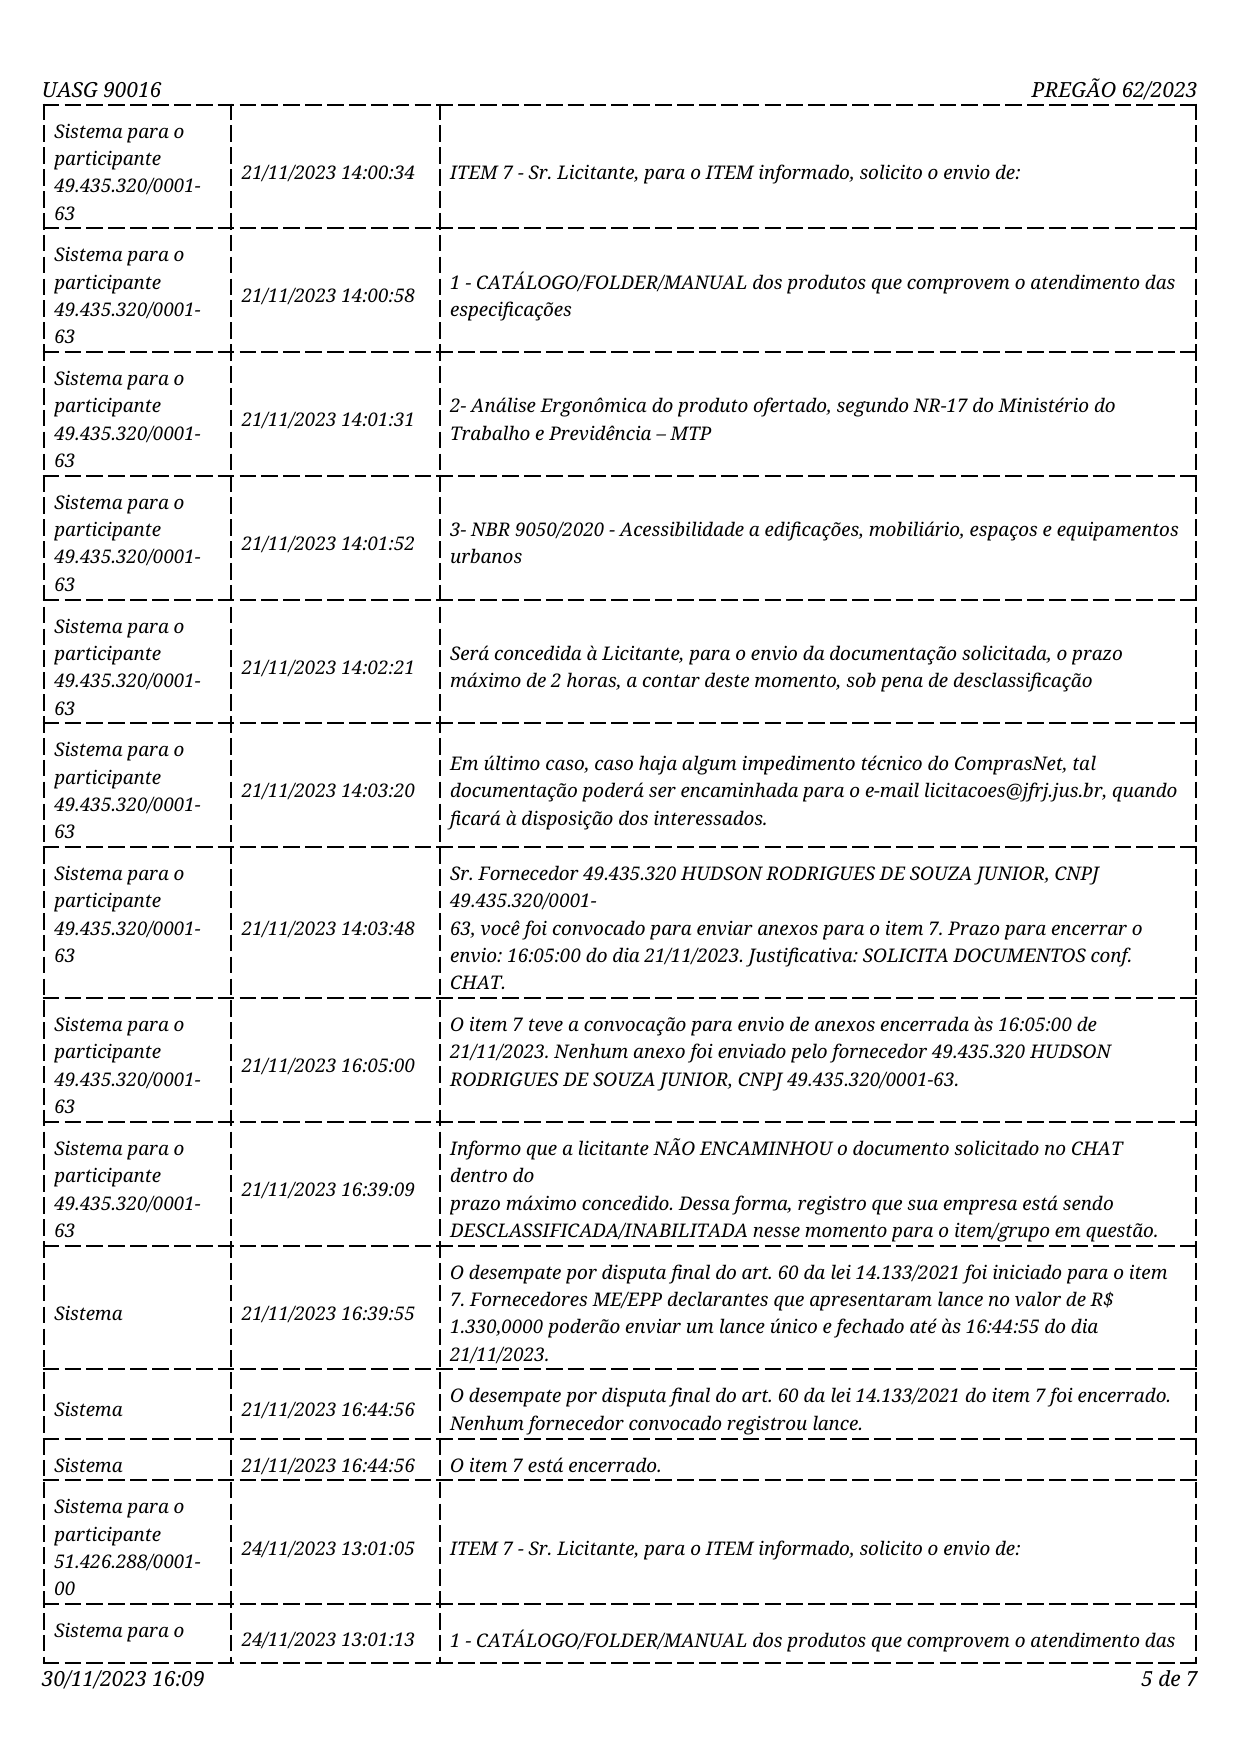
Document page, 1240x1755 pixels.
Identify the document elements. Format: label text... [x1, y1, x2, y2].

table_cell Em último caso, caso haja algum impedimento técnico do ComprasNet, tal documentação poderá ser encaminhada para o e-mail licitacoes@jfrj.jus.br, quando ficará à disposição dos interessados. [440, 722, 1196, 846]
table_cell 24/11/2023 13:01:13 [231, 1603, 439, 1662]
table_cell Sistema [44, 1368, 231, 1437]
table_cell 21/11/2023 14:00:58 [231, 227, 439, 351]
table_cell O item 7 teve a convocação para envio de anexos encerrada às 16:05:00 de 21/11/2023. Nenhum anexo foi enviado pelo fornecedor 49.435.320 HUDSON RODRIGUES DE SOUZA JUNIOR, CNPJ 49.435.320/0001-63. [440, 997, 1196, 1121]
table_cell Sistema para o participante 49.435.320/0001-63 [44, 1121, 231, 1244]
table_cell Sistema para o participante 49.435.320/0001-63 [44, 846, 231, 997]
table_cell Sistema para o participante 49.435.320/0001-63 [44, 351, 231, 475]
table_cell 21/11/2023 16:39:09 [231, 1121, 439, 1244]
table_cell 21/11/2023 16:39:55 [231, 1245, 439, 1368]
table_cell Sistema para o participante 49.435.320/0001-63 [44, 599, 231, 722]
table_cell Sistema [44, 1245, 231, 1368]
table_cell 21/11/2023 14:01:31 [231, 351, 439, 475]
table_cell O desempate por disputa final do art. 60 da lei 14.133/2021 foi iniciado para o item 7. Fornecedores ME/EPP declarantes que apresentaram lance no valor de R$ 1.330,0000 poderão enviar um lance único e fechado até às 16:44:55 do dia 21/11/2023. [440, 1245, 1196, 1368]
table_cell Informo que a licitante NÃO ENCAMINHOU o documento solicitado no CHAT dentro do prazo máximo concedido. Dessa forma, registro que sua empresa está sendo DESCLASSIFICADA/INABILITADA nesse momento para o item/grupo em questão. [440, 1121, 1196, 1244]
table_cell Sistema [44, 1438, 231, 1479]
table_cell 2- Análise Ergonômica do produto ofertado, segundo NR-17 do Ministério do Trabalho e Previdência – MTP [440, 351, 1196, 475]
table_cell 24/11/2023 13:01:05 [231, 1479, 439, 1603]
table_cell O item 7 está encerrado. [440, 1438, 1196, 1479]
table_cell Sistema para o participante 49.435.320/0001-63 [44, 227, 231, 351]
table_cell 21/11/2023 16:44:56 [231, 1368, 439, 1437]
table_cell Sistema para o participante 49.435.320/0001-63 [44, 104, 231, 227]
table_cell 1 - CATÁLOGO/FOLDER/MANUAL dos produtos que comprovem o atendimento das [440, 1603, 1196, 1662]
table_cell ITEM 7 - Sr. Licitante, para o ITEM informado, solicito o envio de: [440, 1479, 1196, 1603]
table_cell Sistema para o participante 49.435.320/0001-63 [44, 722, 231, 846]
table_cell Sistema para o participante 49.435.320/0001-63 [44, 997, 231, 1121]
table_cell 21/11/2023 14:01:52 [231, 475, 439, 598]
table_cell 21/11/2023 14:03:48 [231, 846, 439, 997]
table_cell 21/11/2023 16:44:56 [231, 1438, 439, 1479]
table_cell ITEM 7 - Sr. Licitante, para o ITEM informado, solicito o envio de: [440, 104, 1196, 227]
table_cell Será concedida à Licitante, para o envio da documentação solicitada, o prazo máximo de 2 horas, a contar deste momento, sob pena de desclassificação [440, 599, 1196, 722]
table_cell 1 - CATÁLOGO/FOLDER/MANUAL dos produtos que comprovem o atendimento das especificações [440, 227, 1196, 351]
table_cell 21/11/2023 14:02:21 [231, 599, 439, 722]
table_cell Sistema para o [44, 1603, 231, 1662]
table_cell Sistema para o participante 49.435.320/0001-63 [44, 475, 231, 598]
table_cell O desempate por disputa final do art. 60 da lei 14.133/2021 do item 7 foi encerrado. Nenhum fornecedor convocado registrou lance. [440, 1368, 1196, 1437]
table_cell 21/11/2023 16:05:00 [231, 997, 439, 1121]
table_cell 21/11/2023 14:00:34 [231, 104, 439, 227]
table_cell 3- NBR 9050/2020 - Acessibilidade a edificações, mobiliário, espaços e equipamentos urbanos [440, 475, 1196, 598]
table_cell Sistema para o participante 51.426.288/0001-00 [44, 1479, 231, 1603]
table_cell Sr. Fornecedor 49.435.320 HUDSON RODRIGUES DE SOUZA JUNIOR, CNPJ 49.435.320/0001- 63, você foi convocado para enviar anexos para o item 7. Prazo para encerrar o envio: 16:05:00 do dia 21/11/2023. Justificativa: SOLICITA DOCUMENTOS conf. CHAT. [440, 846, 1196, 997]
table_cell 21/11/2023 14:03:20 [231, 722, 439, 846]
